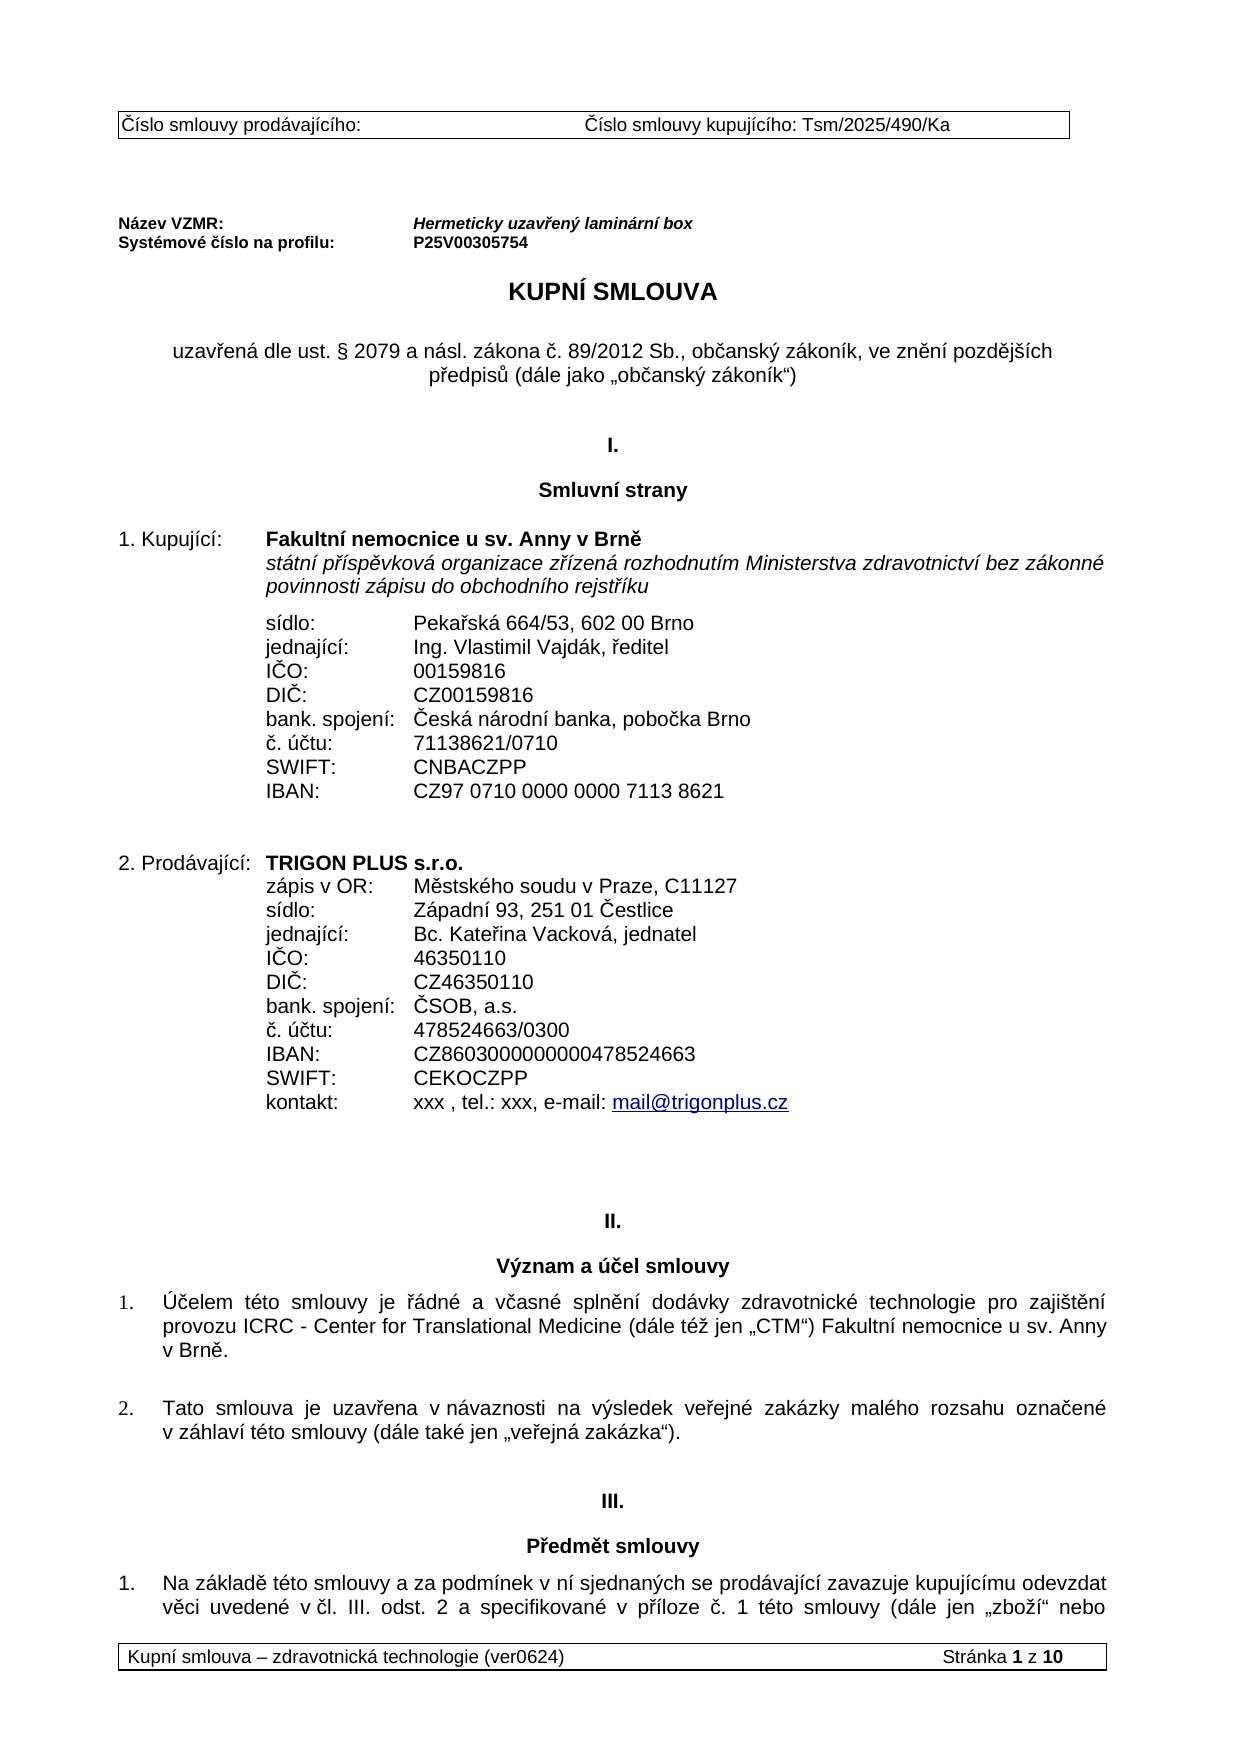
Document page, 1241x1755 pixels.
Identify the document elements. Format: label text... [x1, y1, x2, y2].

text DIČ: CZ46350110 [192, 970, 1107, 994]
text sídlo: Pekařská 664/53, 602 00 Brno [192, 611, 1107, 635]
text bank. spojení: ČSOB, a.s. [192, 994, 1107, 1018]
text IČO: 00159816 [192, 659, 1107, 683]
text III. [118, 1489, 1107, 1513]
text SWIFT: CEKOCZPP [192, 1066, 1107, 1090]
text Název VZMR: Hermeticky uzavřený laminární box [118, 213, 1107, 233]
text IBAN: CZ97 0710 0000 0000 7113 8621 [192, 778, 1107, 802]
text Význam a účel smlouvy [118, 1253, 1107, 1277]
text jednající: Bc. Kateřina Vacková, jednatel [192, 922, 1107, 946]
list Účelem této smlouvy je řádné a včasné splnění dodávky zdravotnické technologie pro zajištění provozu ICRC - Center for Translational Medicine (dále též jen „CTM“) Fakultní nemocnice u sv. Anny v Brně. [118, 1290, 1107, 1362]
list Tato smlouva je uzavřena v návaznosti na výsledek veřejné zakázky malého rozsahu označené v záhlaví této smlouvy (dále také jen „veřejná zakázka“). [118, 1395, 1107, 1443]
text 2. Prodávající: TRIGON PLUS s.r.o. [118, 850, 1107, 874]
text KUPNÍ SMLOUVA [118, 277, 1107, 306]
text kontakt: xxx , tel.: xxx, e-mail: mail@trigonplus.cz [192, 1090, 1107, 1114]
text 1. Kupující: Fakultní nemocnice u sv. Anny v Brně [118, 526, 1107, 550]
text DIČ: CZ00159816 [192, 683, 1107, 707]
text Číslo smlouvy prodávajícího: Číslo smlouvy kupujícího: Tsm/2025/490/Ka [119, 112, 1069, 138]
text IBAN: CZ8603000000000478524663 [192, 1042, 1107, 1066]
text státní příspěvková organizace zřízená rozhodnutím Ministerstva zdravotnictví bez zákonné povinnosti zápisu do obchodního rejstříku [266, 550, 1107, 598]
subtitle Smluvní strany [118, 477, 1107, 501]
text II. [118, 1209, 1107, 1233]
text zápis v OR: Městského soudu v Praze, C11127 [192, 874, 1107, 898]
text I. [118, 433, 1107, 457]
text IČO: 46350110 [192, 946, 1107, 970]
list Na základě této smlouvy a za podmínek v ní sjednaných se prodávající zavazuje kupujícímu odevzdat věci uvedené v čl. III. odst. 2 a specifikované v příloze č. 1 této smlouvy (dále jen „zboží“ nebo [118, 1571, 1107, 1618]
text uzavřená dle ust. § 2079 a násl. zákona č. 89/2012 Sb., občanský zákoník, ve znění pozdějších předpisů (dále jako „občanský zákoník“) [118, 339, 1107, 387]
text sídlo: Západní 93, 251 01 Čestlice [192, 898, 1107, 922]
text bank. spojení: Česká národní banka, pobočka Brno [192, 707, 1107, 731]
text č. účtu: 478524663/0300 [192, 1018, 1107, 1042]
text SWIFT: CNBACZPP [192, 754, 1107, 778]
text jednající: Ing. Vlastimil Vajdák, ředitel [192, 635, 1107, 659]
subtitle Předmět smlouvy [118, 1534, 1107, 1558]
text č. účtu: 71138621/0710 [192, 731, 1107, 754]
text Systémové číslo na profilu: P25V00305754 [118, 233, 1107, 252]
